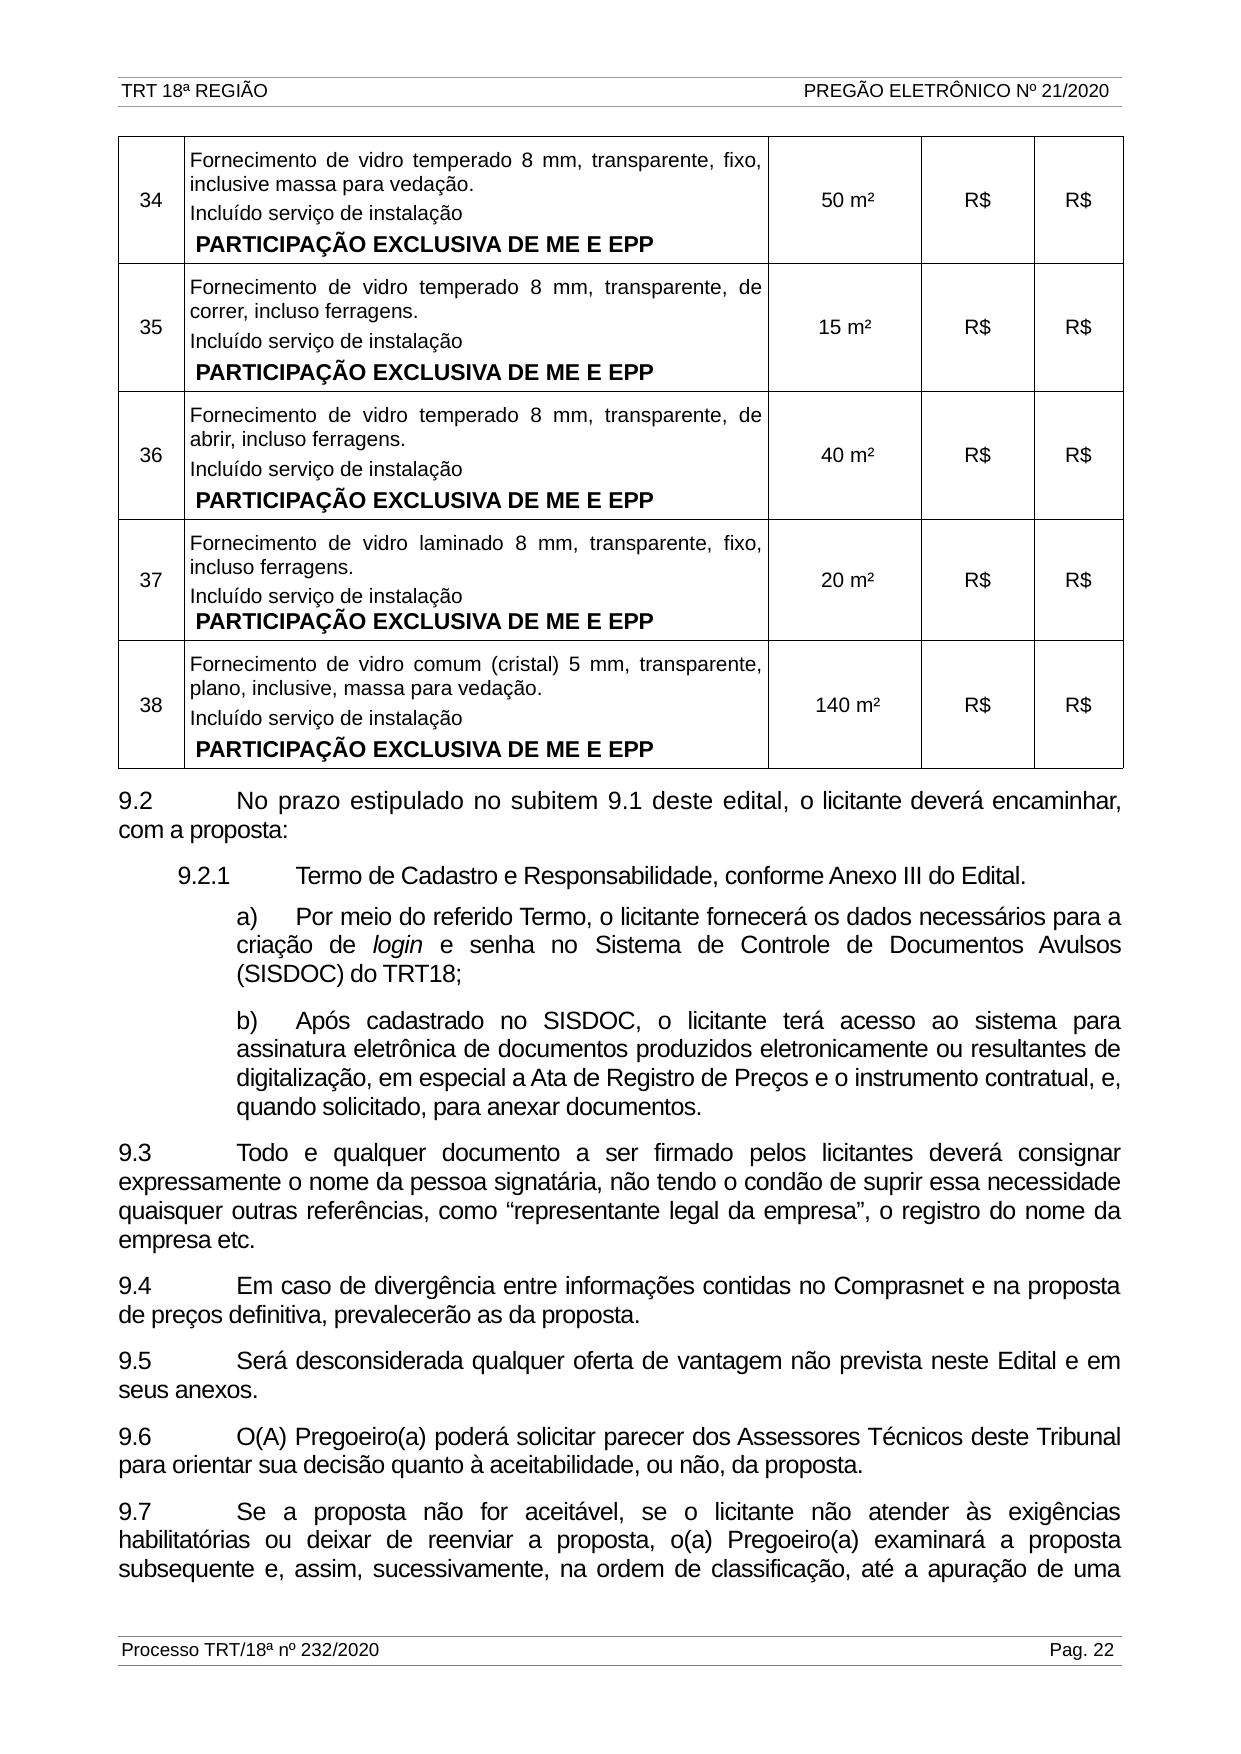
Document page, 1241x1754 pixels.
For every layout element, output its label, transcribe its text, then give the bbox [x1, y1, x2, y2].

table_cell Fornecimento de vidro temperado 8 mm, transparente, fixo, inclusive massa para vedação. Incluído serviço de instalação PARTICIPAÇÃO EXCLUSIVA DE ME E EPP [185, 137, 768, 263]
text a) Por meio do referido Termo, o licitante fornecerá os dados necessários para a criação de login e senha no Sistema de Controle de Documentos Avulsos (SISDOC) do TRT18; [236, 902, 1122, 988]
table_cell R$ [922, 641, 1034, 768]
table_cell 50 m² [769, 137, 921, 263]
table_cell 34 [119, 137, 184, 263]
table_cell R$ [1035, 137, 1123, 263]
list 9.4 Em caso de divergência entre informações contidas no Comprasnet e na proposta de preços definitiva, prevalecerão as da proposta. [118, 1271, 1122, 1329]
table_cell 40 m² [769, 392, 921, 519]
text 9.2.1 Termo de Cadastro e Responsabilidade, conforme Anexo III do Edital. [177, 861, 1122, 890]
table_cell R$ [1035, 520, 1123, 640]
table_cell R$ [1035, 641, 1123, 768]
list 9.3 Todo e qualquer documento a ser firmado pelos licitantes deverá consignar expressamente o nome da pessoa signatária, não tendo o condão de suprir essa necessidade quaisquer outras referências, como “representante legal da empresa”, o registro do nome da empresa etc. [118, 1138, 1122, 1253]
text 9.2 No prazo estipulado no subitem 9.1 deste edital, o licitante deverá encaminhar, com a proposta: [118, 786, 1122, 843]
list 9.7 Se a proposta não for aceitável, se o licitante não atender às exigências habilitatórias ou deixar de reenviar a proposta, o(a) Pregoeiro(a) examinará a proposta subsequente e, assim, sucessivamente, na ordem de classificação, até a apuração de uma [118, 1497, 1122, 1583]
list 9.6 O(A) Pregoeiro(a) poderá solicitar parecer dos Assessores Técnicos deste Tribunal para orientar sua decisão quanto à aceitabilidade, ou não, da proposta. [118, 1422, 1122, 1479]
table_cell 36 [119, 392, 184, 519]
table_cell Fornecimento de vidro temperado 8 mm, transparente, de correr, incluso ferragens. Incluído serviço de instalação PARTICIPAÇÃO EXCLUSIVA DE ME E EPP [185, 264, 768, 391]
table_cell R$ [1035, 264, 1123, 391]
table_cell R$ [922, 520, 1034, 640]
table_cell 38 [119, 641, 184, 768]
table_cell Fornecimento de vidro comum (cristal) 5 mm, transparente, plano, inclusive, massa para vedação. Incluído serviço de instalação PARTICIPAÇÃO EXCLUSIVA DE ME E EPP [185, 641, 768, 768]
table_cell R$ [922, 392, 1034, 519]
table_cell 15 m² [769, 264, 921, 391]
table_cell R$ [922, 137, 1034, 263]
table_cell Fornecimento de vidro temperado 8 mm, transparente, de abrir, incluso ferragens. Incluído serviço de instalação PARTICIPAÇÃO EXCLUSIVA DE ME E EPP [185, 392, 768, 519]
list 9.5 Será desconsiderada qualquer oferta de vantagem não prevista neste Edital e em seus anexos. [118, 1346, 1122, 1404]
text b) Após cadastrado no SISDOC, o licitante terá acesso ao sistema para assinatura eletrônica de documentos produzidos eletronicamente ou resultantes de digitalização, em especial a Ata de Registro de Preços e o instrumento contratual, e, quando solicitado, para anexar documentos. [236, 1006, 1122, 1121]
table_cell 140 m² [769, 641, 921, 768]
table_cell 37 [119, 520, 184, 640]
table_cell R$ [1035, 392, 1123, 519]
table_cell 20 m² [769, 520, 921, 640]
table_cell 35 [119, 264, 184, 391]
table_cell Fornecimento de vidro laminado 8 mm, transparente, fixo, incluso ferragens. Incluído serviço de instalação PARTICIPAÇÃO EXCLUSIVA DE ME E EPP [185, 520, 768, 640]
table_cell R$ [922, 264, 1034, 391]
